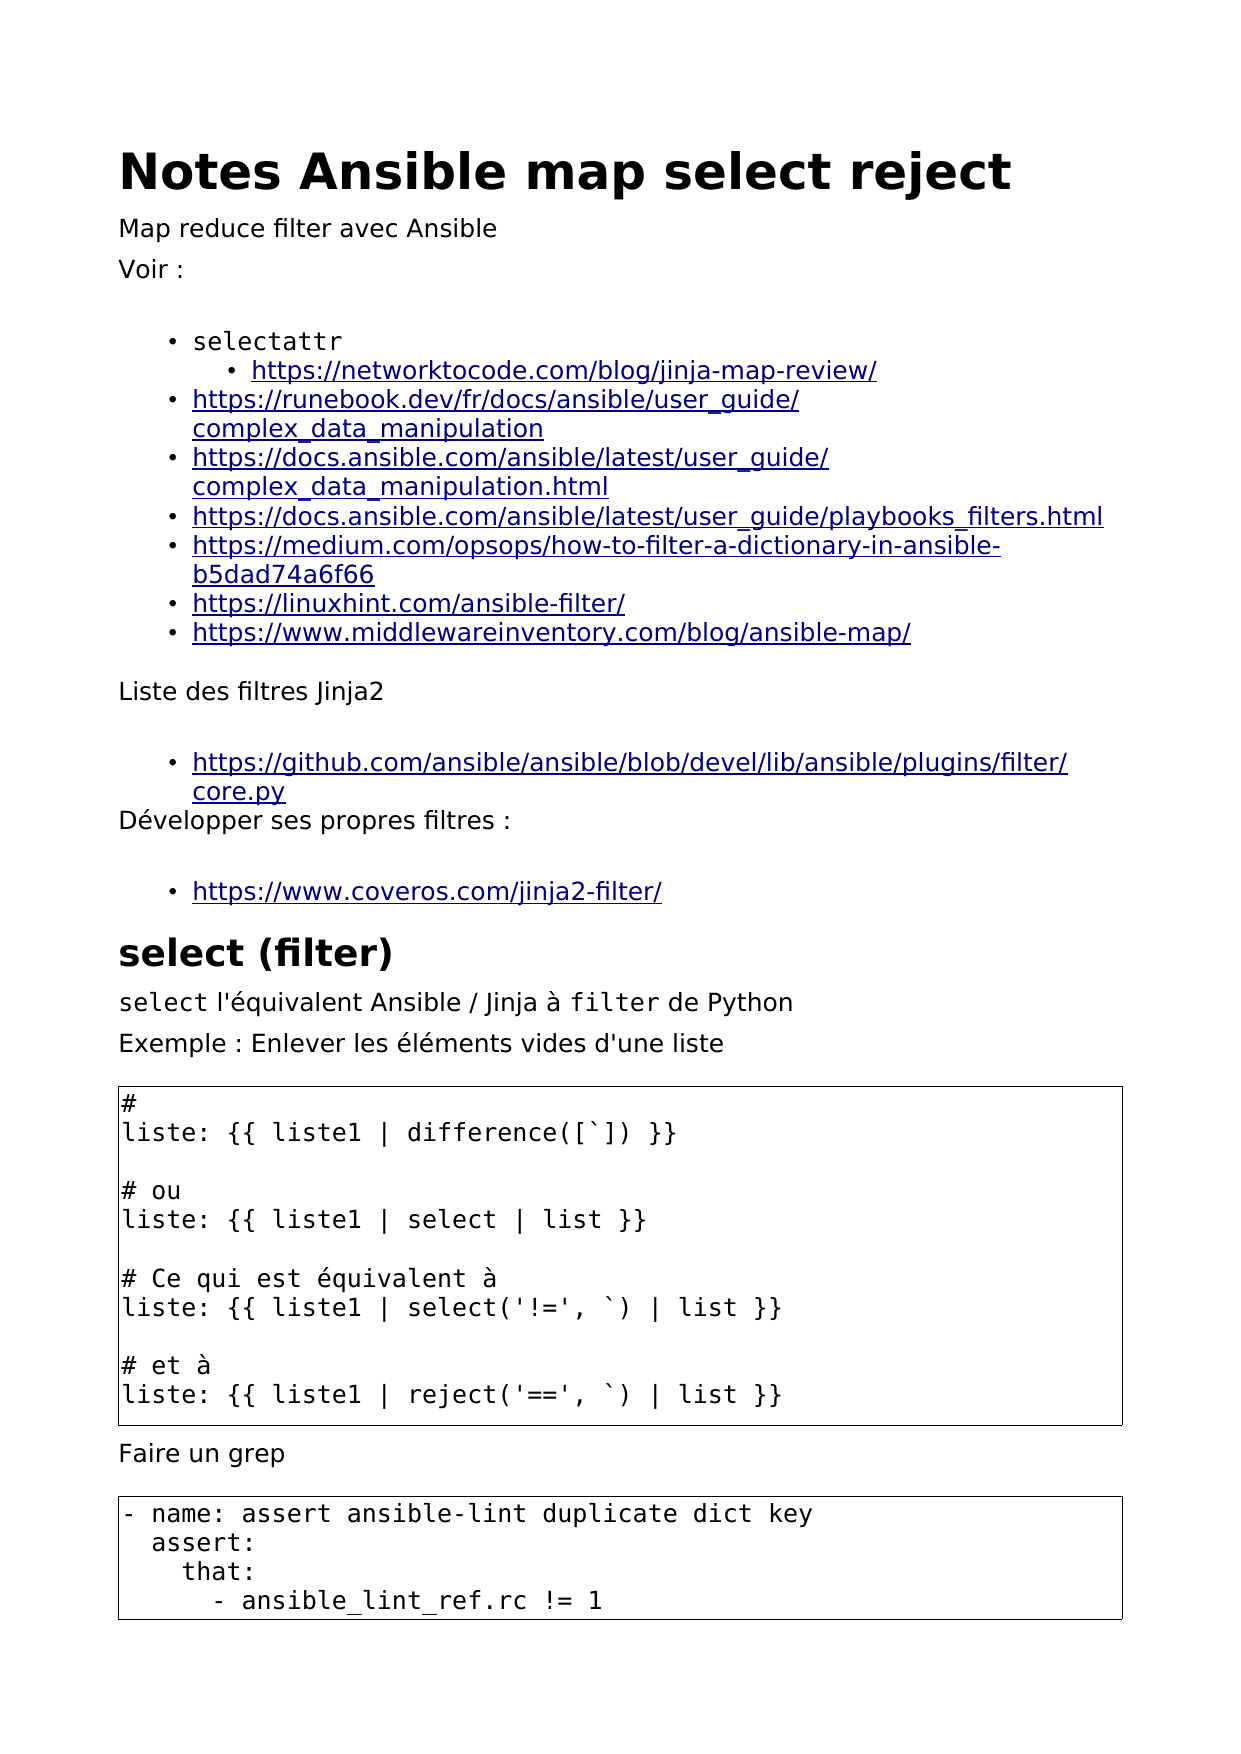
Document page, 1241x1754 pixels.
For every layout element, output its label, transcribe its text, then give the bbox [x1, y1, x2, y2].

text Exemple : Enlever les éléments vides d'une liste [118, 1029, 1122, 1059]
list https://www.coveros.com/jinja2-filter/ [177, 878, 1122, 907]
list https://medium.com/opsops/how-to-filter-a-dictionary-in-ansible-b5dad74a6f66 [177, 531, 1122, 589]
text Voir : [118, 256, 1122, 285]
list selectattr [177, 327, 1122, 356]
list https://www.middlewareinventory.com/blog/ansible-map/ [177, 618, 1122, 647]
list https://github.com/ansible/ansible/blob/devel/lib/ansible/plugins/filter/core.py [177, 748, 1122, 806]
text Développer ses propres filtres : [118, 806, 1122, 836]
text Faire un grep [118, 1439, 1122, 1469]
list https://docs.ansible.com/ansible/latest/user_guide/complex_data_manipulation.html [177, 443, 1122, 502]
text Map reduce filter avec Ansible [118, 214, 1122, 243]
table_header # liste: {{ liste1 | difference([`]) }} # ou liste: {{ liste1 | select | list }} # Ce qui est équivalent à liste: {{ liste1 | select('!=', `) | list }} # et à liste: {{ liste1 | reject('==', `) | list }} [119, 1087, 1122, 1424]
list https://linuxhint.com/ansible-filter/ [177, 589, 1122, 618]
list https://networktocode.com/blog/jinja-map-review/ [236, 356, 1122, 385]
list https://runebook.dev/fr/docs/ansible/user_guide/complex_data_manipulation [177, 385, 1122, 443]
subtitle Notes Ansible map select reject [118, 143, 1122, 201]
list https://docs.ansible.com/ansible/latest/user_guide/playbooks_filters.html [177, 502, 1122, 531]
table_header - name: assert ansible-lint duplicate dict key assert: that: - ansible_lint_ref.rc != 1 [119, 1497, 1122, 1618]
text select l'équivalent Ansible / Jinja à filter de Python [118, 988, 1122, 1017]
subtitle select (filter) [118, 932, 1122, 975]
text Liste des filtres Jinja2 [118, 677, 1122, 706]
